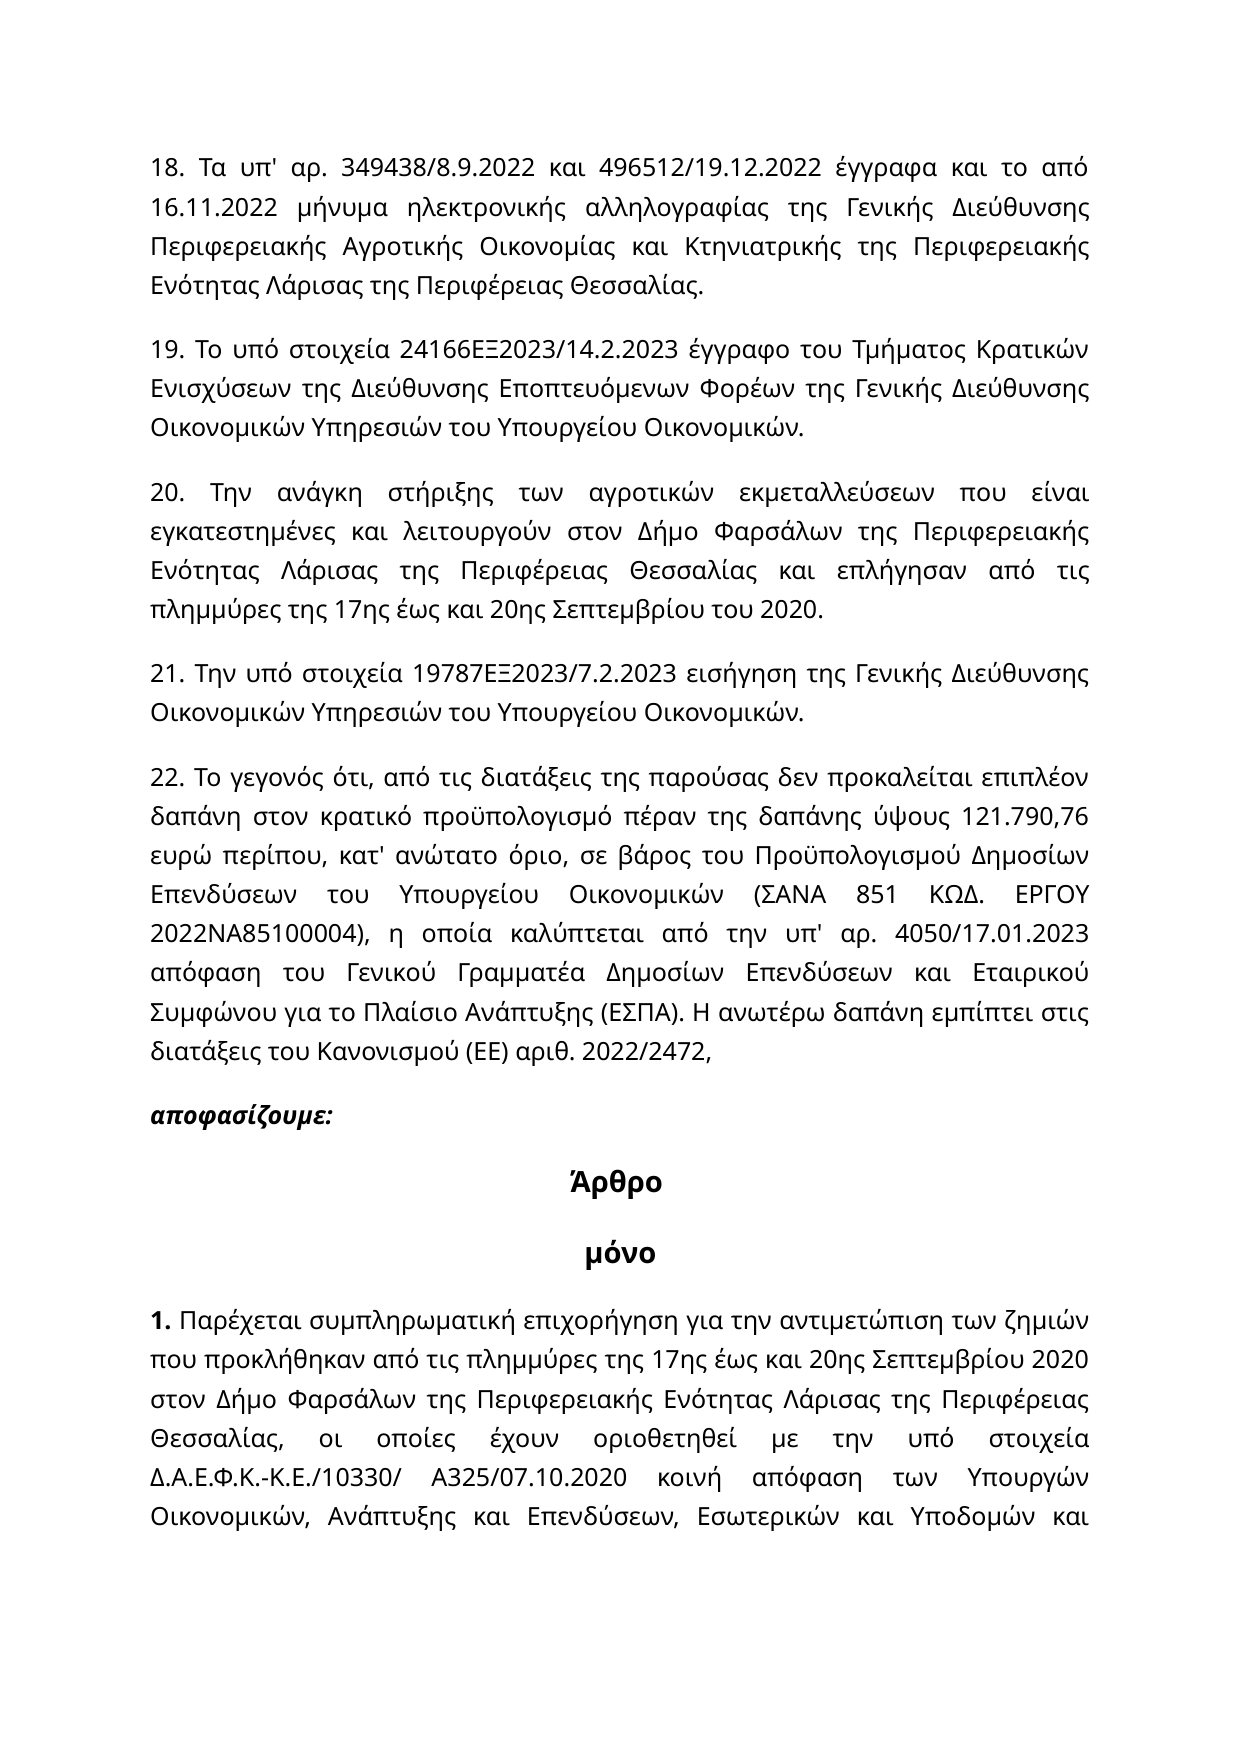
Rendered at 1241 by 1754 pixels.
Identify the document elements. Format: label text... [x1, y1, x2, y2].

text 1. Παρέχεται συμπληρωματική επιχορήγηση για την αντιμετώπιση των ζημιών που προκλήθηκαν από τις πλημμύρες της 17ης έως και 20ης Σεπτεμβρίου 2020 στον Δήμο Φαρσάλων της Περιφερειακής Ενότητας Λάρισας της Περιφέρειας Θεσσαλίας, οι οποίες έχουν οριοθετηθεί με την υπό στοιχεία Δ.Α.Ε.Φ.Κ.-Κ.Ε./10330/ Α325/07.10.2020 κοινή απόφαση των Υπουργών Οικονομικών, Ανάπτυξης και Επενδύσεων, Εσωτερικών και Υποδομών και [150, 1303, 1090, 1533]
text 20. Την ανάγκη στήριξης των αγροτικών εκμεταλλεύσεων που είναι εγκατεστημένες και λειτουργούν στον Δήμο Φαρσάλων της Περιφερειακής Ενότητας Λάρισας της Περιφέρειας Θεσσαλίας και επλήγησαν από τις πλημμύρες της 17ης έως και 20ης Σεπτεμβρίου του 2020. [150, 474, 1090, 626]
text 22. Το γεγονός ότι, από τις διατάξεις της παρούσας δεν προκαλείται επιπλέον δαπάνη στον κρατικό προϋπολογισμό πέραν της δαπάνης ύψους 121.790,76 ευρώ περίπου, κατ' ανώτατο όριο, σε βάρος του Προϋπολογισμού Δημοσίων Επενδύσεων του Υπουργείου Οικονομικών (ΣΑΝΑ 851 ΚΩΔ. ΕΡΓΟΥ 2022ΝΑ85100004), η οποία καλύπτεται από την υπ' αρ. 4050/17.01.2023 απόφαση του Γενικού Γραμματέα Δημοσίων Επενδύσεων και Εταιρικού Συμφώνου για το Πλαίσιο Ανάπτυξης (ΕΣΠΑ). Η ανωτέρω δαπάνη εμπίπτει στις διατάξεις του Κανονισμού (ΕΕ) αριθ. 2022/2472, [150, 759, 1090, 1067]
text 19. Το υπό στοιχεία 24166ΕΞ2023/14.2.2023 έγγραφο του Τμήματος Κρατικών Ενισχύσεων της Διεύθυνσης Εποπτευόμενων Φορέων της Γενικής Διεύθυνσης Οικονομικών Υπηρεσιών του Υπουργείου Οικονομικών. [150, 332, 1090, 444]
subtitle μόνο [150, 1232, 1090, 1272]
text 21. Την υπό στοιχεία 19787ΕΞ2023/7.2.2023 εισήγηση της Γενικής Διεύθυνσης Οικονομικών Υπηρεσιών του Υπουργείου Οικονομικών. [150, 656, 1090, 729]
text 18. Τα υπ' αρ. 349438/8.9.2022 και 496512/19.12.2022 έγγραφα και το από 16.11.2022 μήνυμα ηλεκτρονικής αλληλογραφίας της Γενικής Διεύθυνσης Περιφερειακής Αγροτικής Οικονομίας και Κτηνιατρικής της Περιφερειακής Ενότητας Λάρισας της Περιφέρειας Θεσσαλίας. [150, 150, 1090, 302]
subtitle Άρθρο [150, 1162, 1090, 1201]
text αποφασίζουμε: [150, 1097, 1090, 1132]
